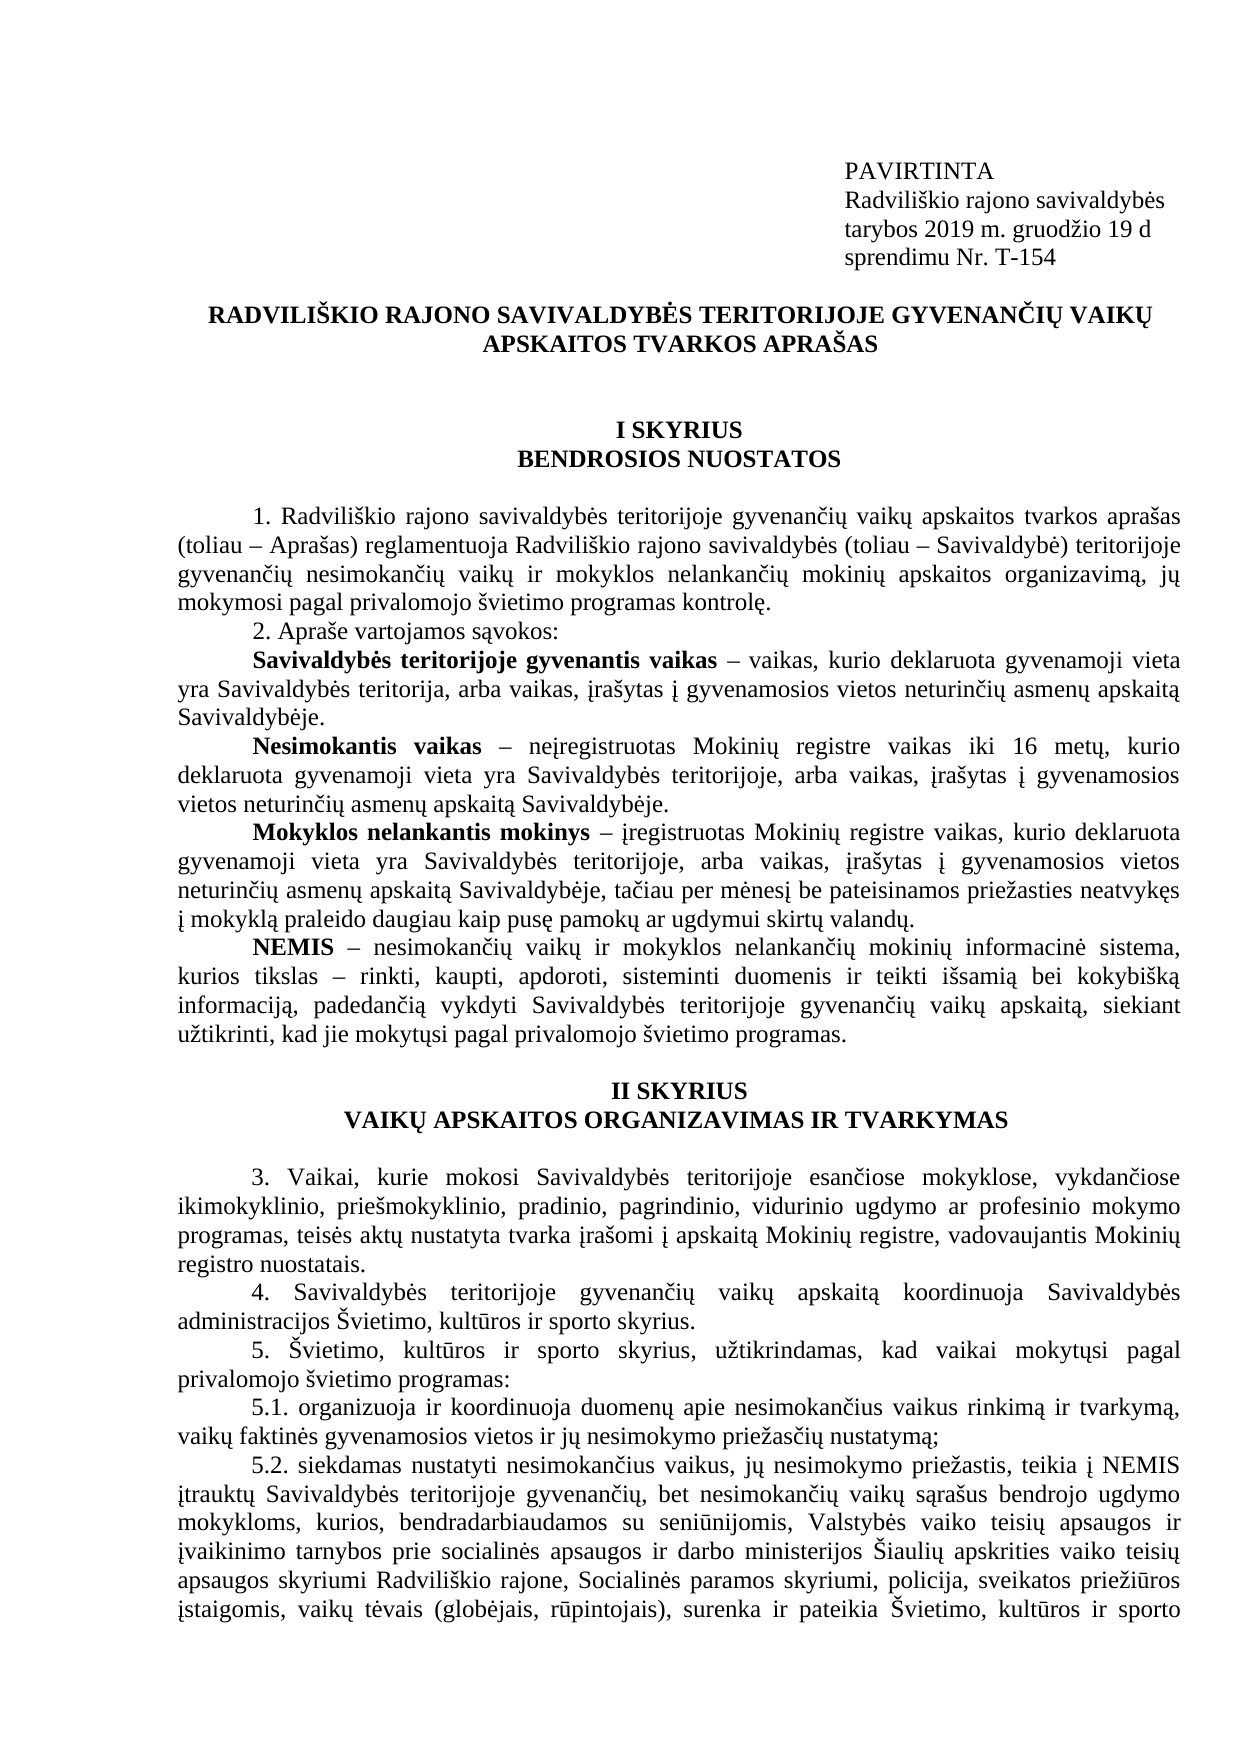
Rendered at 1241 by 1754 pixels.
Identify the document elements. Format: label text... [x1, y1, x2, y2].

text RADVILIŠKIO RAJONO SAVIVALDYBĖS TERITORIJOJE GYVENANČIŲ VAIKŲ APSKAITOS TVARKOS APRAŠAS [177, 300, 1183, 357]
text 5. Švietimo, kultūros ir sporto skyrius, užtikrindamas, kad vaikai mokytųsi pagal privalomojo švietimo programas: [177, 1335, 1181, 1392]
text Savivaldybės teritorijoje gyvenantis vaikas – vaikas, kurio deklaruota gyvenamoji vieta yra Savivaldybės teritorija, arba vaikas, įrašytas į gyvenamosios vietos neturinčių asmenų apskaitą Savivaldybėje. [177, 645, 1181, 731]
text NEMIS – nesimokančių vaikų ir mokyklos nelankančių mokinių informacinė sistema, kurios tikslas – rinkti, kaupti, apdoroti, sisteminti duomenis ir teikti išsamią bei kokybišką informaciją, padedančią vykdyti Savivaldybės teritorijoje gyvenančių vaikų apskaitą, siekiant užtikrinti, kad jie mokytųsi pagal privalomojo švietimo programas. [177, 932, 1181, 1047]
text Mokyklos nelankantis mokinys – įregistruotas Mokinių registre vaikas, kurio deklaruota gyvenamoji vieta yra Savivaldybės teritorijoje, arba vaikas, įrašytas į gyvenamosios vietos neturinčių asmenų apskaitą Savivaldybėje, tačiau per mėnesį be pateisinamos priežasties neatvykęs į mokyklą praleido daugiau kaip pusę pamokų ar ugdymui skirtų valandų. [177, 817, 1181, 932]
text II SKYRIUS [177, 1076, 1181, 1105]
text 5.1. organizuoja ir koordinuoja duomenų apie nesimokančius vaikus rinkimą ir tvarkymą, vaikų faktinės gyvenamosios vietos ir jų nesimokymo priežasčių nustatymą; [177, 1392, 1181, 1450]
text VAIKŲ APSKAITOS ORGANIZAVIMAS IR TVARKYMAS [177, 1105, 1181, 1134]
text PAVIRTINTA [177, 156, 1181, 185]
text Radviliškio rajono savivaldybės [177, 185, 1181, 214]
text 2. Apraše vartojamos sąvokos: [177, 616, 1181, 645]
text Nesimokantis vaikas – neįregistruotas Mokinių registre vaikas iki 16 metų, kurio deklaruota gyvenamoji vieta yra Savivaldybės teritorijoje, arba vaikas, įrašytas į gyvenamosios vietos neturinčių asmenų apskaitą Savivaldybėje. [177, 731, 1181, 817]
text I SKYRIUS [177, 415, 1181, 444]
text 5.2. siekdamas nustatyti nesimokančius vaikus, jų nesimokymo priežastis, teikia į NEMIS įtrauktų Savivaldybės teritorijoje gyvenančių, bet nesimokančių vaikų sąrašus bendrojo ugdymo mokykloms, kurios, bendradarbiaudamos su seniūnijomis, Valstybės vaiko teisių apsaugos ir įvaikinimo tarnybos prie socialinės apsaugos ir darbo ministerijos Šiaulių apskrities vaiko teisių apsaugos skyriumi Radviliškio rajone, Socialinės paramos skyriumi, policija, sveikatos priežiūros įstaigomis, vaikų tėvais (globėjais, rūpintojais), surenka ir pateikia Švietimo, kultūros ir sporto [177, 1450, 1181, 1622]
text tarybos 2019 m. gruodžio 19 d [177, 214, 1181, 242]
text 4. Savivaldybės teritorijoje gyvenančių vaikų apskaitą koordinuoja Savivaldybės administracijos Švietimo, kultūros ir sporto skyrius. [177, 1277, 1181, 1335]
text BENDROSIOS NUOSTATOS [177, 444, 1181, 472]
text sprendimu Nr. T-154 [627, 242, 1181, 271]
text 3. Vaikai, kurie mokosi Savivaldybės teritorijoje esančiose mokyklose, vykdančiose ikimokyklinio, priešmokyklinio, pradinio, pagrindinio, vidurinio ugdymo ar profesinio mokymo programas, teisės aktų nustatyta tvarka įrašomi į apskaitą Mokinių registre, vadovaujantis Mokinių registro nuostatais. [177, 1162, 1181, 1277]
text 1. Radviliškio rajono savivaldybės teritorijoje gyvenančių vaikų apskaitos tvarkos aprašas (toliau – Aprašas) reglamentuoja Radviliškio rajono savivaldybės (toliau – Savivaldybė) teritorijoje gyvenančių nesimokančių vaikų ir mokyklos nelankančių mokinių apskaitos organizavimą, jų mokymosi pagal privalomojo švietimo programas kontrolę. [177, 501, 1181, 616]
